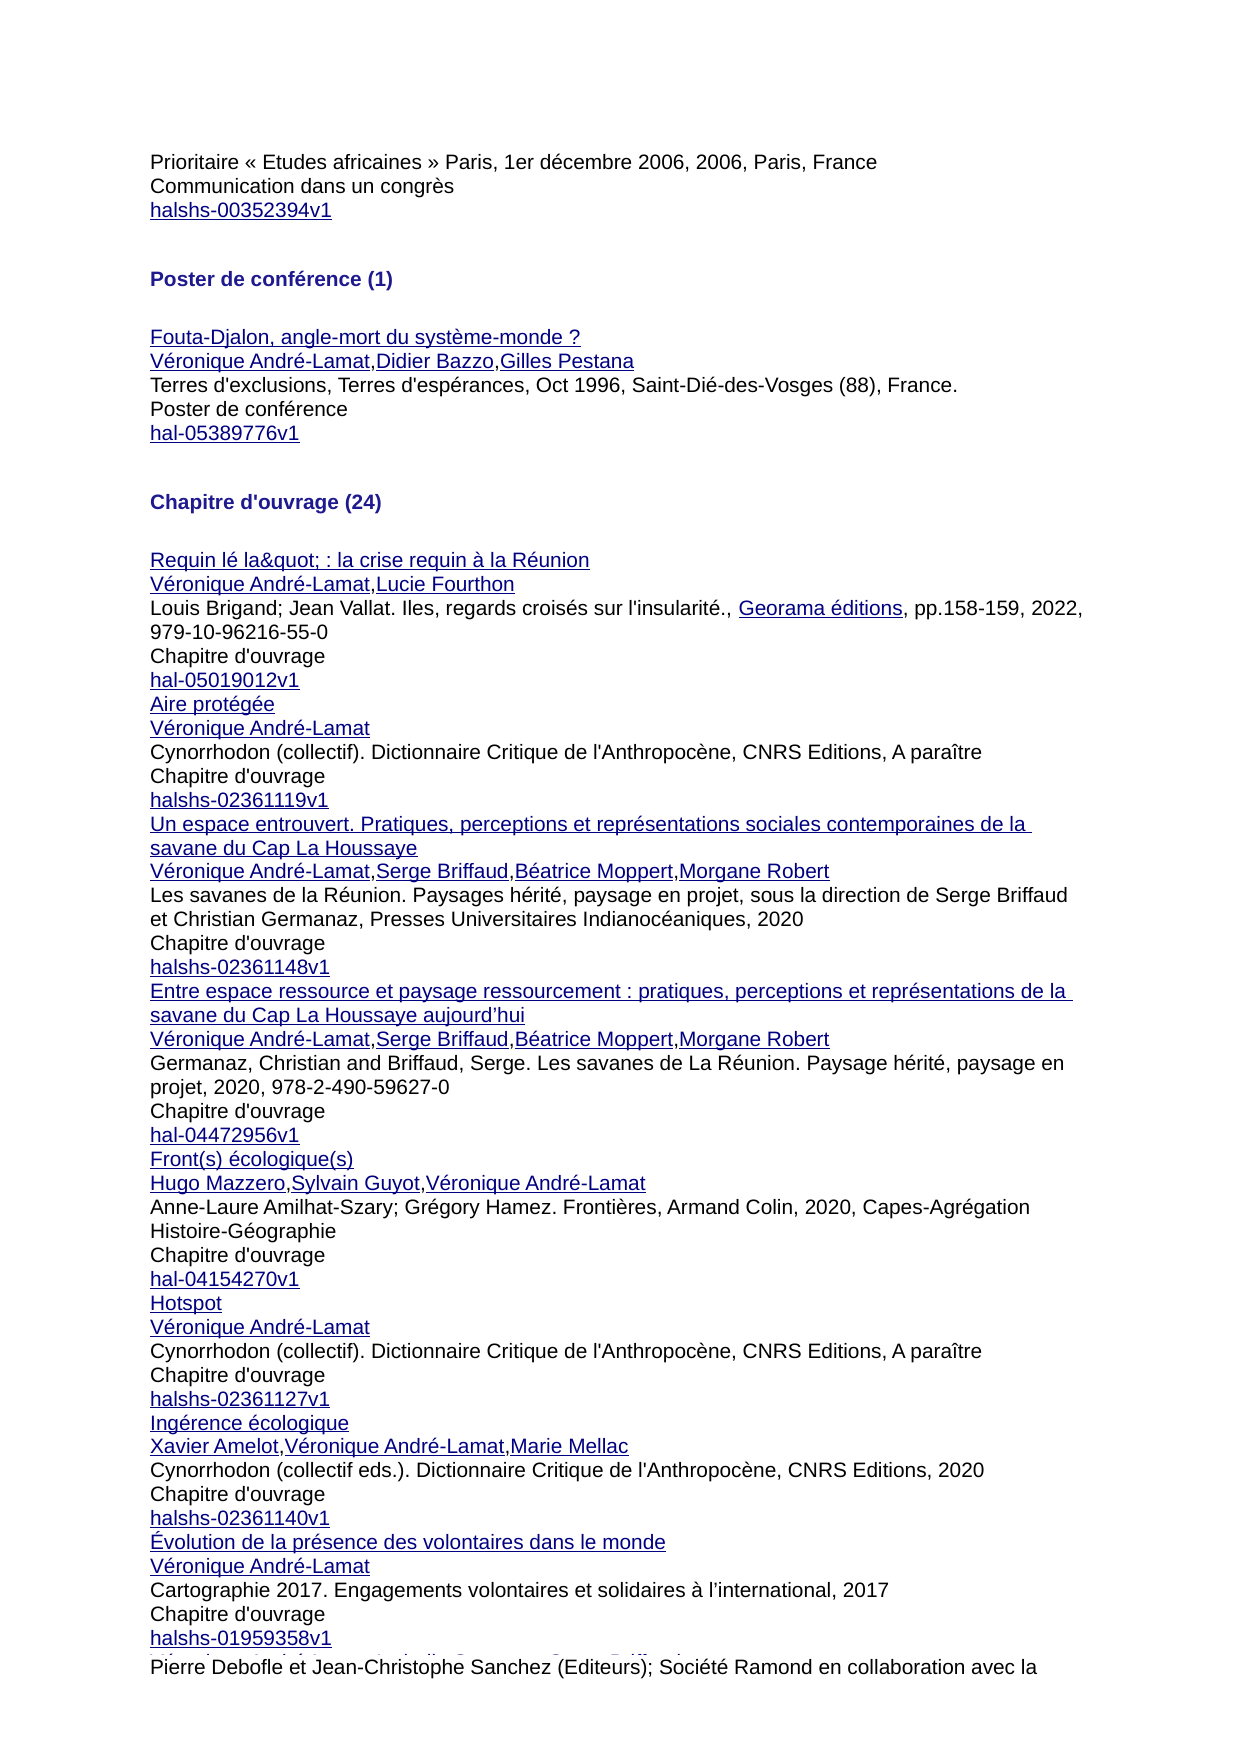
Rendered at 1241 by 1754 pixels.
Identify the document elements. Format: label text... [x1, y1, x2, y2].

table_cell Montagne touristique, montagne énergétique : la mise en paysage de l’énergie Véronique André-Lamat,Isabelle Sacareau,Serge Briffaud Pierre Debofle et Jean-Christophe Sanchez (Editeurs); Société Ramond en collaboration avec la Fédération historique de Midi-Pyrénées. Pays pyrénéens & environnement, pp.257-273, 2016, 978-2-9523824-5-8 Chapitre d'ouvrage halshs-01523418v1 [150, 1650, 1090, 1679]
subtitle Chapitre d'ouvrage (24) [150, 489, 1090, 513]
table_cell Évolution de la présence des volontaires dans le monde Véronique André-Lamat Cartographie 2017. Engagements volontaires et solidaires à l’international, 2017 Chapitre d'ouvrage halshs-01959358v1 [150, 1530, 1090, 1650]
table_header Requin lé la&quot; : la crise requin à la Réunion Véronique André-Lamat,Lucie Fourthon Louis Brigand; Jean Vallat. Iles, regards croisés sur l'insularité., Georama éditions, pp.158-159, 2022, 979-10-96216-55-0 Chapitre d'ouvrage hal-05019012v1 [150, 548, 1090, 692]
table_cell Ingérence écologique Xavier Amelot,Véronique André-Lamat,Marie Mellac Cynorrhodon (collectif eds.). Dictionnaire Critique de l'Anthropocène, CNRS Editions, 2020 Chapitre d'ouvrage halshs-02361140v1 [150, 1410, 1090, 1530]
subtitle Poster de conférence (1) [150, 267, 1090, 291]
table_cell Hotspot Véronique André-Lamat Cynorrhodon (collectif). Dictionnaire Critique de l'Anthropocène, CNRS Editions, A paraître Chapitre d'ouvrage halshs-02361127v1 [150, 1291, 1090, 1410]
table_cell Prioritaire « Etudes africaines » Paris, 1er décembre 2006, 2006, Paris, France Communication dans un congrès halshs-00352394v1 [150, 150, 1090, 222]
table_header Fouta-Djalon, angle-mort du système-monde ? Véronique André-Lamat,Didier Bazzo,Gilles Pestana Terres d'exclusions, Terres d'espérances, Oct 1996, Saint-Dié-des-Vosges (88), France. Poster de conférence hal-05389776v1 [150, 325, 1090, 445]
table_cell Aire protégée Véronique André-Lamat Cynorrhodon (collectif). Dictionnaire Critique de l'Anthropocène, CNRS Editions, A paraître Chapitre d'ouvrage halshs-02361119v1 [150, 692, 1090, 811]
table_cell Front(s) écologique(s) Hugo Mazzero,Sylvain Guyot,Véronique André-Lamat Anne-Laure Amilhat-Szary; Grégory Hamez. Frontières, Armand Colin, 2020, Capes-Agrégation Histoire-Géographie Chapitre d'ouvrage hal-04154270v1 [150, 1147, 1090, 1291]
table_cell Un espace entrouvert. Pratiques, perceptions et représentations sociales contemporaines de la savane du Cap La Houssaye Véronique André-Lamat,Serge Briffaud,Béatrice Moppert,Morgane Robert Les savanes de la Réunion. Paysages hérité, paysage en projet, sous la direction de Serge Briffaud et Christian Germanaz, Presses Universitaires Indianocéaniques, 2020 Chapitre d'ouvrage halshs-02361148v1 [150, 811, 1090, 979]
table_cell Entre espace ressource et paysage ressourcement : pratiques, perceptions et représentations de la savane du Cap La Houssaye aujourd’hui Véronique André-Lamat,Serge Briffaud,Béatrice Moppert,Morgane Robert Germanaz, Christian and Briffaud, Serge. Les savanes de La Réunion. Paysage hérité, paysage en projet, 2020, 978-2-490-59627-0 Chapitre d'ouvrage hal-04472956v1 [150, 979, 1090, 1147]
